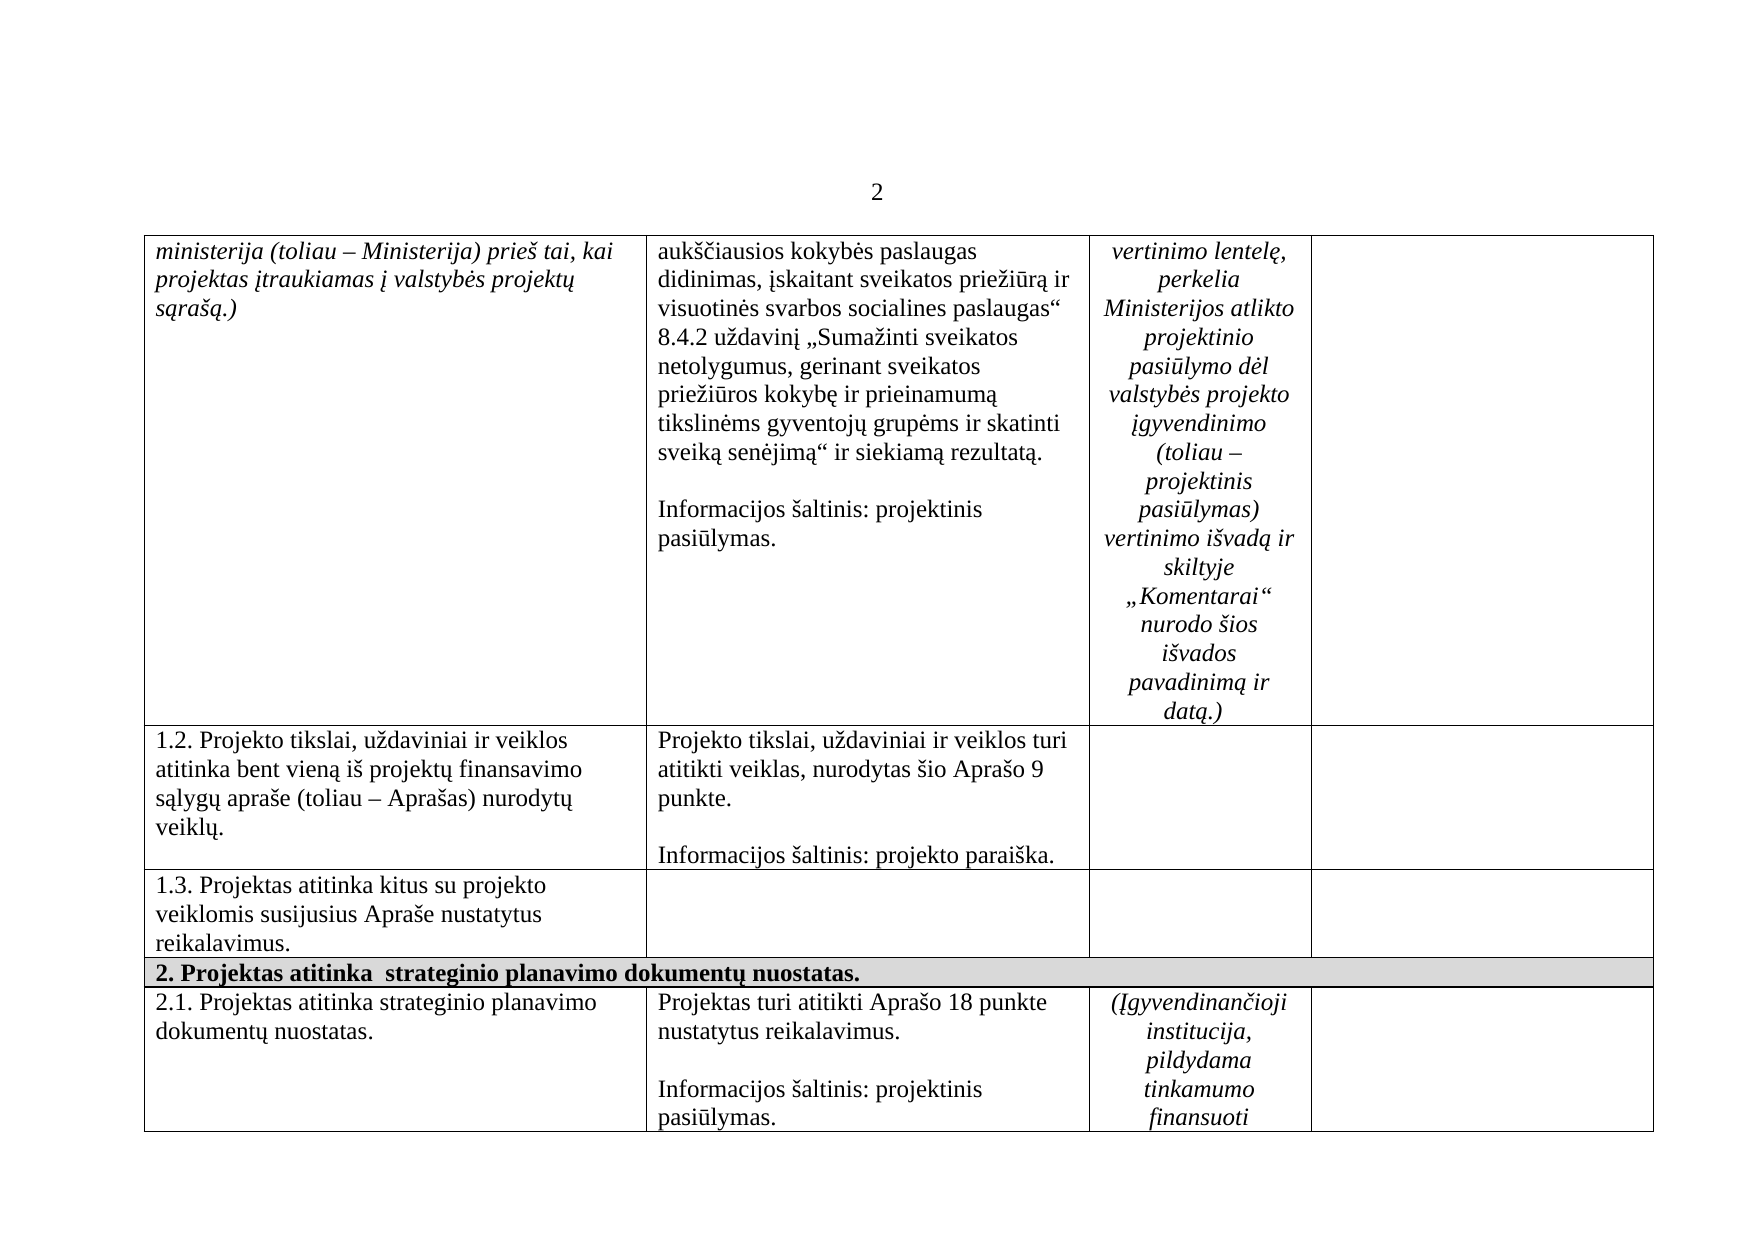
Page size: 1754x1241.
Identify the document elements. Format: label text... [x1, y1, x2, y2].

table_cell (Įgyvendinančioji institucija, pildydama tinkamumo finansuoti [1090, 988, 1311, 1131]
table_cell [1312, 870, 1653, 957]
table_cell 1.3. Projektas atitinka kitus su projekto veiklomis susijusius Apraše nustatytus reikalavimus. [145, 870, 646, 957]
table_cell 2.1. Projektas atitinka strateginio planavimo dokumentų nuostatas. [145, 988, 646, 1131]
table_cell [1312, 988, 1653, 1131]
table_cell Projekto tikslai, uždaviniai ir veiklos turi atitikti veiklas, nurodytas šio Aprašo 9 punkte. Informacijos šaltinis: projekto paraiška. [647, 726, 1089, 869]
table_cell [647, 870, 1089, 957]
table_cell vertinimo lentelę, perkelia Ministerijos atlikto projektinio pasiūlymo dėl valstybės projekto įgyvendinimo (toliau – projektinis pasiūlymas) vertinimo išvadą ir skiltyje „Komentarai“ nurodo šios išvados pavadinimą ir datą.) [1090, 236, 1311, 724]
table_cell ministerija (toliau – Ministerija) prieš tai, kai projektas įtraukiamas į valstybės projektų sąrašą.) [145, 236, 646, 724]
table_cell aukščiausios kokybės paslaugas didinimas, įskaitant sveikatos priežiūrą ir visuotinės svarbos socialines paslaugas“ 8.4.2 uždavinį „Sumažinti sveikatos netolygumus, gerinant sveikatos priežiūros kokybę ir prieinamumą tikslinėms gyventojų grupėms ir skatinti sveiką senėjimą“ ir siekiamą rezultatą. Informacijos šaltinis: projektinis pasiūlymas. [647, 236, 1089, 724]
table_cell [1090, 726, 1311, 869]
table_cell Projektas turi atitikti Aprašo 18 punkte nustatytus reikalavimus. Informacijos šaltinis: projektinis pasiūlymas. [647, 988, 1089, 1131]
table_cell [1090, 870, 1311, 957]
table_cell [1312, 726, 1653, 869]
table_cell [1312, 236, 1653, 724]
table_cell 2. Projektas atitinka strateginio planavimo dokumentų nuostatas. [145, 958, 1653, 986]
table_cell 1.2. Projekto tikslai, uždaviniai ir veiklos atitinka bent vieną iš projektų finansavimo sąlygų apraše (toliau – Aprašas) nurodytų veiklų. [145, 726, 646, 869]
